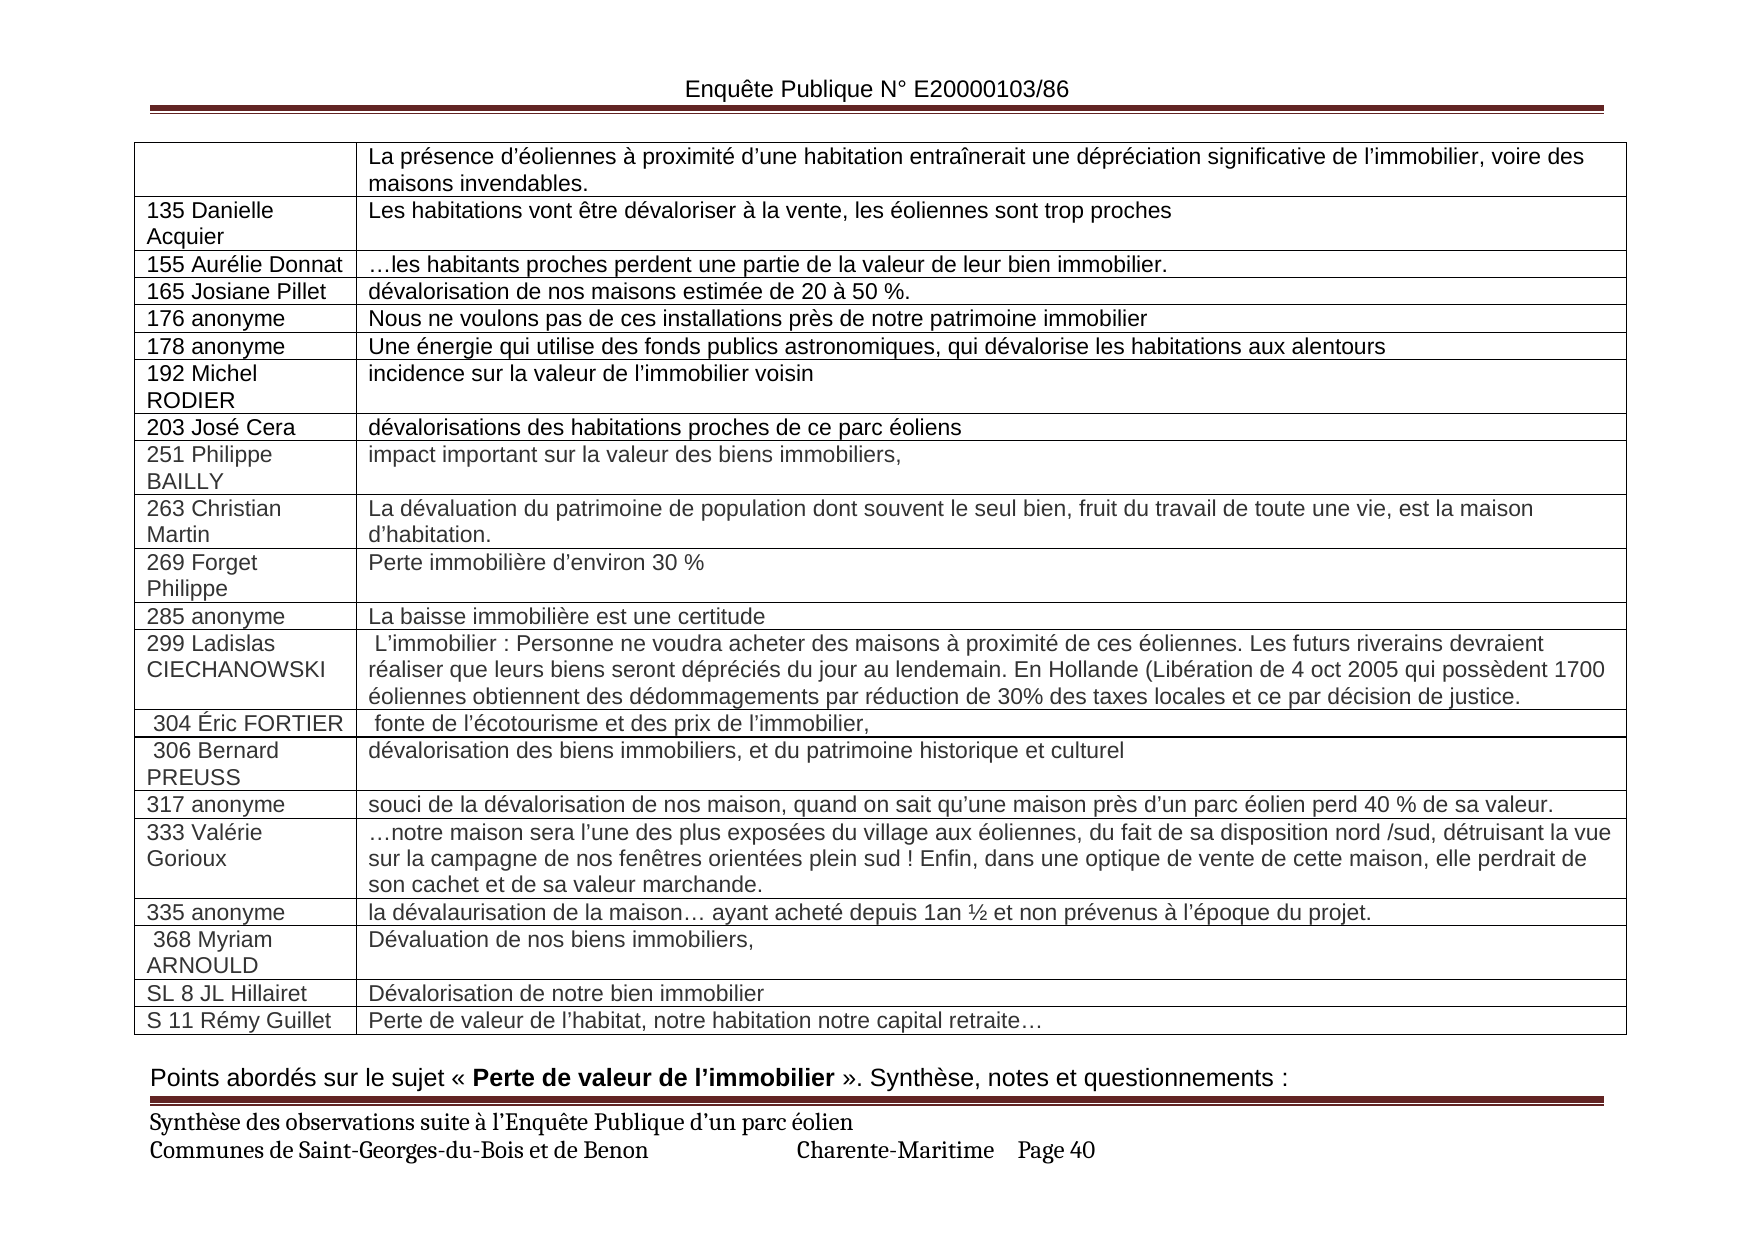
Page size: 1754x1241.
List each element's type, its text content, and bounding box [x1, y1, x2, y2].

table_cell Nous ne voulons pas de ces installations près de notre patrimoine immobilier [357, 305, 1626, 332]
table_cell S 11 Rémy Guillet [135, 1007, 356, 1034]
table_cell 135 Danielle Acquier [135, 197, 356, 249]
table_cell 203 José Cera [135, 414, 356, 440]
table_cell L’immobilier : Personne ne voudra acheter des maisons à proximité de ces éoliennes. Les futurs riverains devraient réaliser que leurs biens seront dépréciés du jour au lendemain. En Hollande (Libération de 4 oct 2005 qui possèdent 1700 éoliennes obtiennent des dédommagements par réduction de 30% des taxes locales et ce par décision de justice. [357, 630, 1626, 709]
table_cell 368 Myriam ARNOULD [135, 926, 356, 979]
table_cell 285 anonyme [135, 603, 356, 629]
table_cell 333 Valérie Gorioux [135, 819, 356, 898]
table_cell Perte de valeur de l’habitat, notre habitation notre capital retraite… [357, 1007, 1626, 1034]
table_cell 178 anonyme [135, 333, 356, 359]
table_cell incidence sur la valeur de l’immobilier voisin [357, 360, 1626, 413]
table_cell La baisse immobilière est une certitude [357, 603, 1626, 629]
table_cell 155 Aurélie Donnat [135, 251, 356, 277]
table_cell 192 Michel RODIER [135, 360, 356, 413]
table_cell 299 Ladislas CIECHANOWSKI [135, 630, 356, 709]
table_cell Les habitations vont être dévaloriser à la vente, les éoliennes sont trop proches [357, 197, 1626, 249]
table_cell SL 8 JL Hillairet [135, 980, 356, 1006]
table_cell 165 Josiane Pillet [135, 278, 356, 304]
table_cell La présence d’éoliennes à proximité d’une habitation entraînerait une dépréciation significative de l’immobilier, voire des maisons invendables. [357, 143, 1626, 196]
table_cell Dévaluation de nos biens immobiliers, [357, 926, 1626, 979]
table_cell dévalorisations des habitations proches de ce parc éoliens [357, 414, 1626, 440]
table_cell 306 Bernard PREUSS [135, 738, 356, 790]
table_cell impact important sur la valeur des biens immobiliers, [357, 441, 1626, 494]
table_cell 304 Éric FORTIER [135, 710, 356, 736]
table_cell 269 Forget Philippe [135, 549, 356, 602]
table_cell 335 anonyme [135, 899, 356, 925]
table_cell Dévalorisation de notre bien immobilier [357, 980, 1626, 1006]
table_cell Perte immobilière d’environ 30 % [357, 549, 1626, 602]
table_cell dévalorisation de nos maisons estimée de 20 à 50 %. [357, 278, 1626, 304]
table_cell …les habitants proches perdent une partie de la valeur de leur bien immobilier. [357, 251, 1626, 277]
text Points abordés sur le sujet « Perte de valeur de l’immobilier ». Synthèse, notes et questionnements : [150, 1063, 1604, 1092]
table_cell …notre maison sera l’une des plus exposées du village aux éoliennes, du fait de sa disposition nord /sud, détruisant la vue sur la campagne de nos fenêtres orientées plein sud ! Enfin, dans une optique de vente de cette maison, elle perdrait de son cachet et de sa valeur marchande. [357, 819, 1626, 898]
table_cell 176 anonyme [135, 305, 356, 332]
table_cell [135, 143, 356, 196]
table_cell 263 Christian Martin [135, 495, 356, 548]
table_cell 251 Philippe BAILLY [135, 441, 356, 494]
table_cell dévalorisation des biens immobiliers, et du patrimoine historique et culturel [357, 738, 1626, 790]
table_cell la dévalaurisation de la maison… ayant acheté depuis 1an ½ et non prévenus à l’époque du projet. [357, 899, 1626, 925]
table_cell 317 anonyme [135, 791, 356, 818]
table_cell fonte de l’écotourisme et des prix de l’immobilier, [357, 710, 1626, 736]
table_cell souci de la dévalorisation de nos maison, quand on sait qu’une maison près d’un parc éolien perd 40 % de sa valeur. [357, 791, 1626, 818]
table_cell Une énergie qui utilise des fonds publics astronomiques, qui dévalorise les habitations aux alentours [357, 333, 1626, 359]
table_cell La dévaluation du patrimoine de population dont souvent le seul bien, fruit du travail de toute une vie, est la maison d’habitation. [357, 495, 1626, 548]
